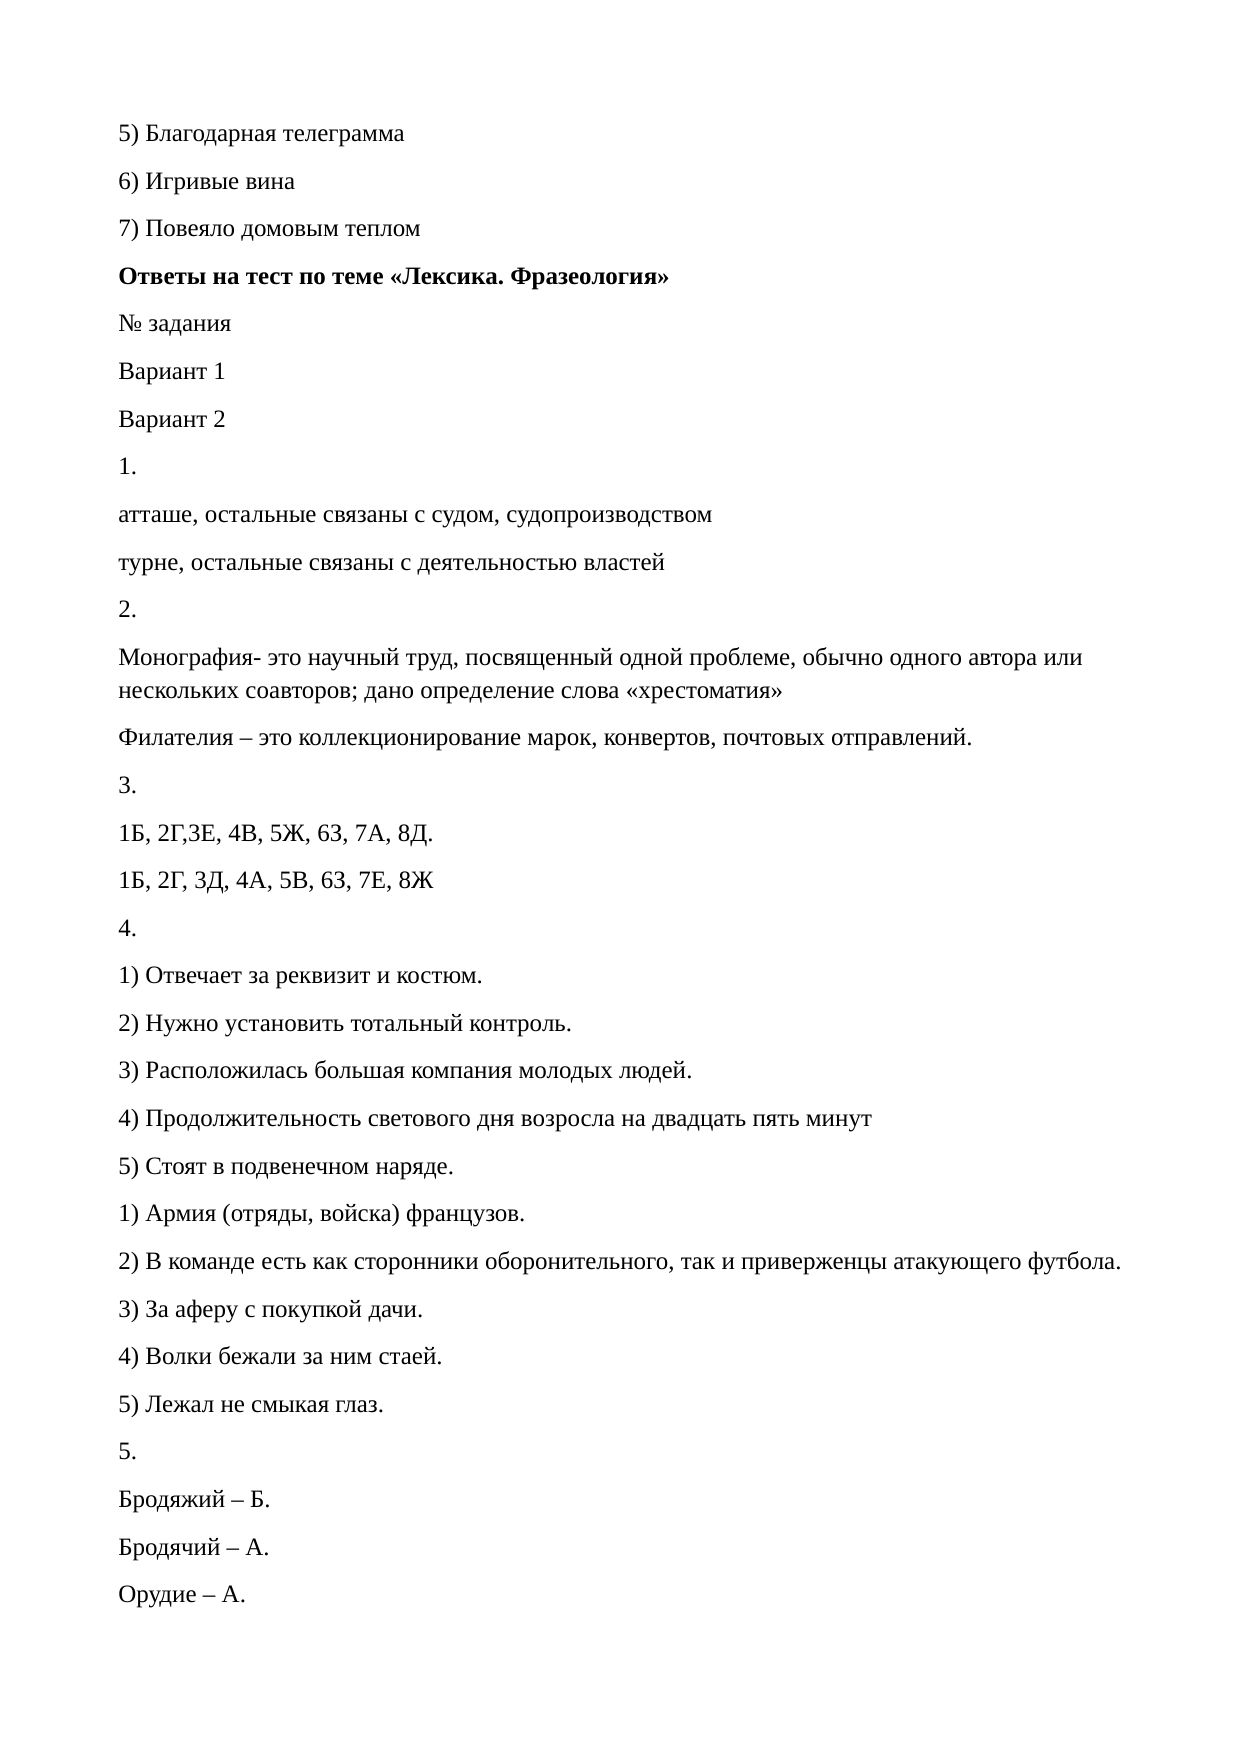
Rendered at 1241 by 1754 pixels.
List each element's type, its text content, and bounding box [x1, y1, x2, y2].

text Орудие – А. [118, 1579, 1122, 1608]
text 4) Продолжительность светового дня возросла на двадцать пять минут [118, 1103, 1122, 1132]
text 2. [118, 594, 1122, 623]
text Бродячий – А. [118, 1532, 1122, 1560]
text Филателия – это коллекционирование марок, конвертов, почтовых отправлений. [118, 722, 1122, 751]
text 5) Лежал не смыкая глаз. [118, 1389, 1122, 1418]
text 3) За аферу с покупкой дачи. [118, 1294, 1122, 1322]
text 4) Волки бежали за ним стаей. [118, 1341, 1122, 1370]
text Вариант 2 [118, 404, 1122, 432]
text 1) Армия (отряды, войска) французов. [118, 1198, 1122, 1227]
text Монография- это научный труд, посвященный одной проблеме, обычно одного автора или нескольких соавторов; дано определение слова «хрестоматия» [118, 642, 1122, 703]
text 3) Расположилась большая компания молодых людей. [118, 1056, 1122, 1084]
text 5) Стоят в подвенечном наряде. [118, 1151, 1122, 1179]
text 5. [118, 1436, 1122, 1465]
text Бродяжий – Б. [118, 1484, 1122, 1513]
text турне, остальные связаны с деятельностью властей [118, 547, 1122, 575]
text атташе, остальные связаны с судом, судопроизводством [118, 499, 1122, 528]
text 1Б, 2Г, 3Д, 4А, 5В, 6З, 7Е, 8Ж [118, 865, 1122, 894]
text № задания [118, 308, 1122, 337]
text 5) Благодарная телеграмма [118, 118, 1122, 147]
text Ответы на тест по теме «Лексика. Фразеология» [118, 261, 1122, 290]
text 1) Отвечает за реквизит и костюм. [118, 960, 1122, 989]
text 1Б, 2Г,3Е, 4В, 5Ж, 6З, 7А, 8Д. [118, 818, 1122, 846]
text 6) Игривые вина [118, 166, 1122, 194]
text 7) Повеяло домовым теплом [118, 213, 1122, 242]
text Вариант 1 [118, 356, 1122, 385]
text 1. [118, 451, 1122, 480]
text 4. [118, 913, 1122, 942]
text 2) Нужно установить тотальный контроль. [118, 1008, 1122, 1037]
text 2) В команде есть как сторонники оборонительного, так и приверженцы атакующего футбола. [118, 1246, 1122, 1275]
text 3. [118, 770, 1122, 799]
